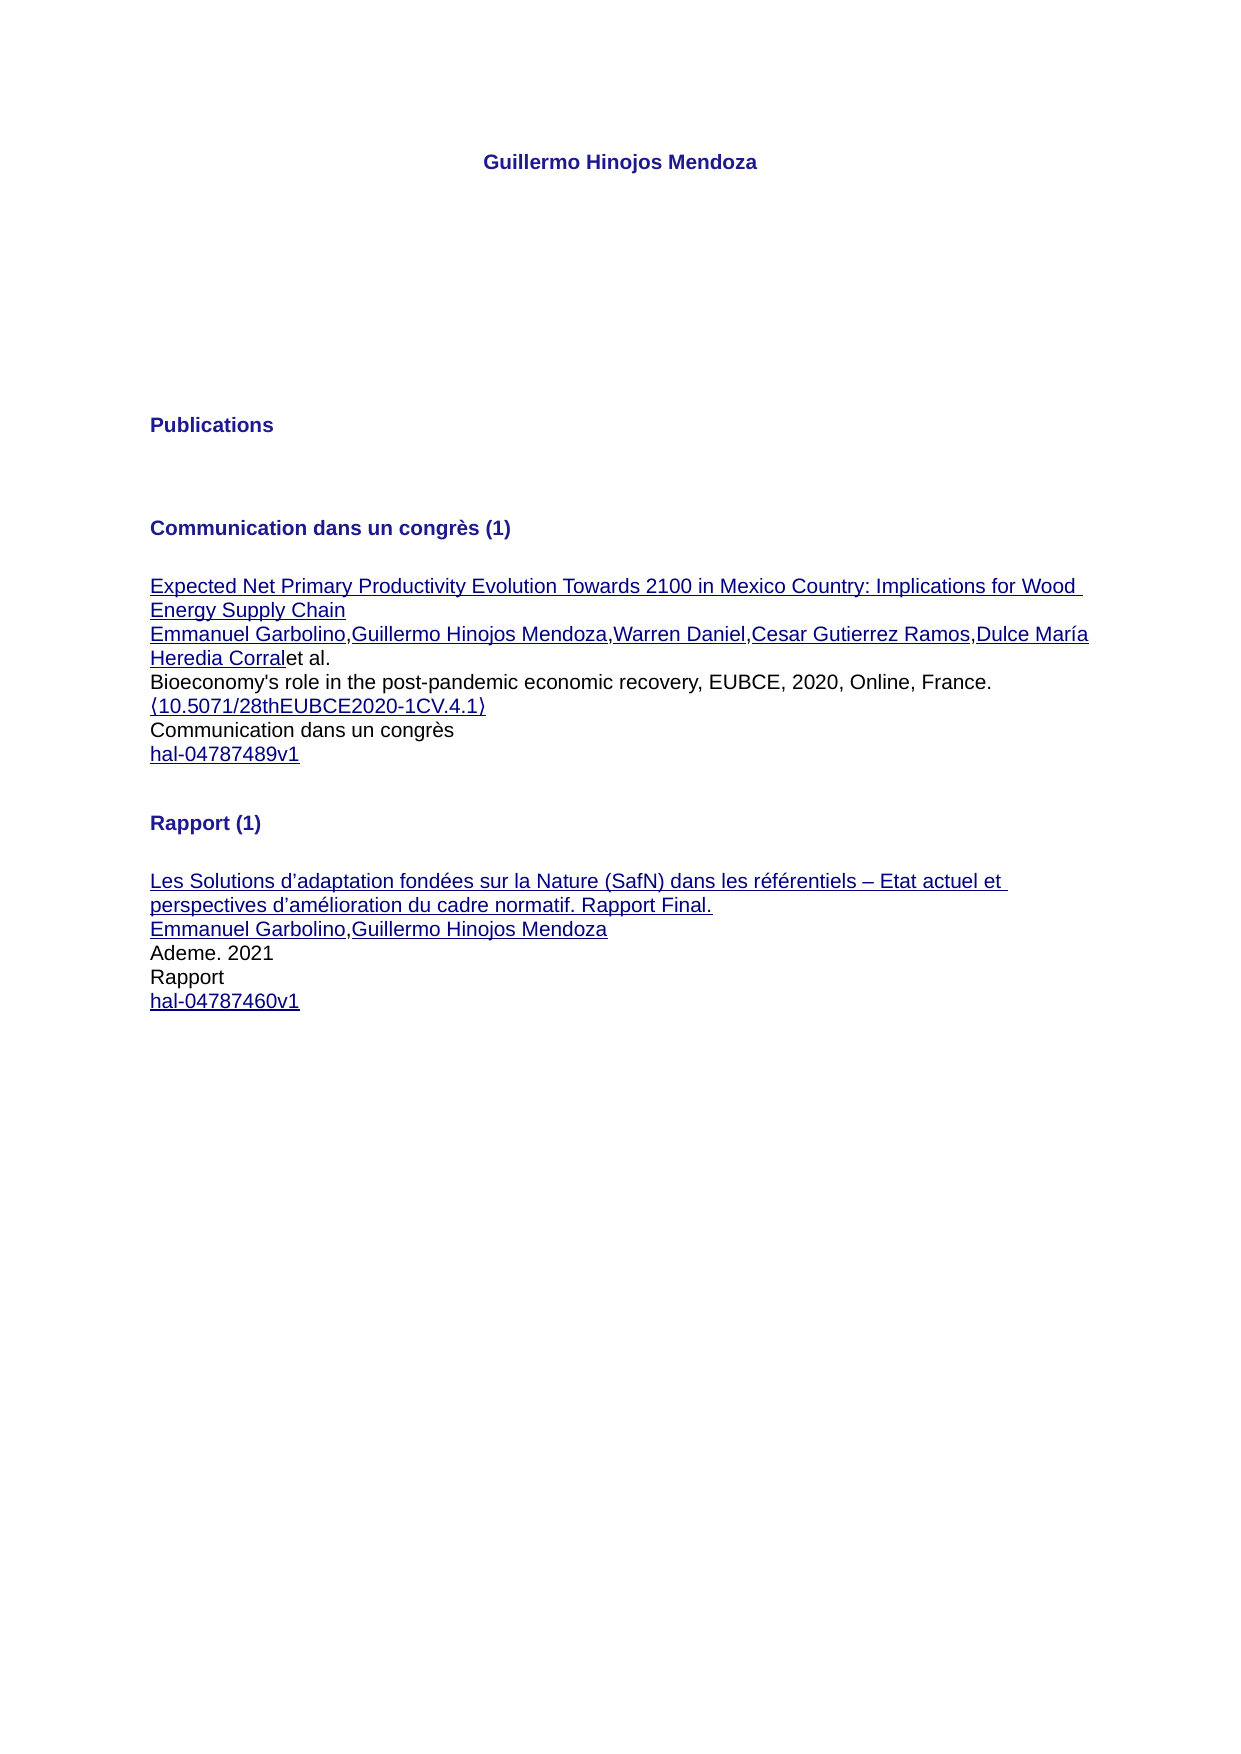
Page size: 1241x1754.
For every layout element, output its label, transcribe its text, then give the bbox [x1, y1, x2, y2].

table_header Les Solutions d’adaptation fondées sur la Nature (SafN) dans les référentiels – Etat actuel et perspectives d’amélioration du cadre normatif. Rapport Final. Emmanuel Garbolino,Guillermo Hinojos Mendoza Ademe. 2021 Rapport hal-04787460v1 [150, 869, 1090, 1012]
subtitle Communication dans un congrès (1) [150, 516, 1090, 539]
table_header Expected Net Primary Productivity Evolution Towards 2100 in Mexico Country: Implications for Wood Energy Supply Chain Emmanuel Garbolino,Guillermo Hinojos Mendoza,Warren Daniel,Cesar Gutierrez Ramos,Dulce María Heredia Corralet al. Bioeconomy's role in the post-pandemic economic recovery, EUBCE, 2020, Online, France. ⟨10.5071/28thEUBCE2020-1CV.4.1⟩ Communication dans un congrès hal-04787489v1 [150, 574, 1090, 766]
subtitle Publications [150, 412, 1090, 436]
subtitle Guillermo Hinojos Mendoza [150, 150, 1090, 174]
subtitle Rapport (1) [150, 810, 1090, 834]
